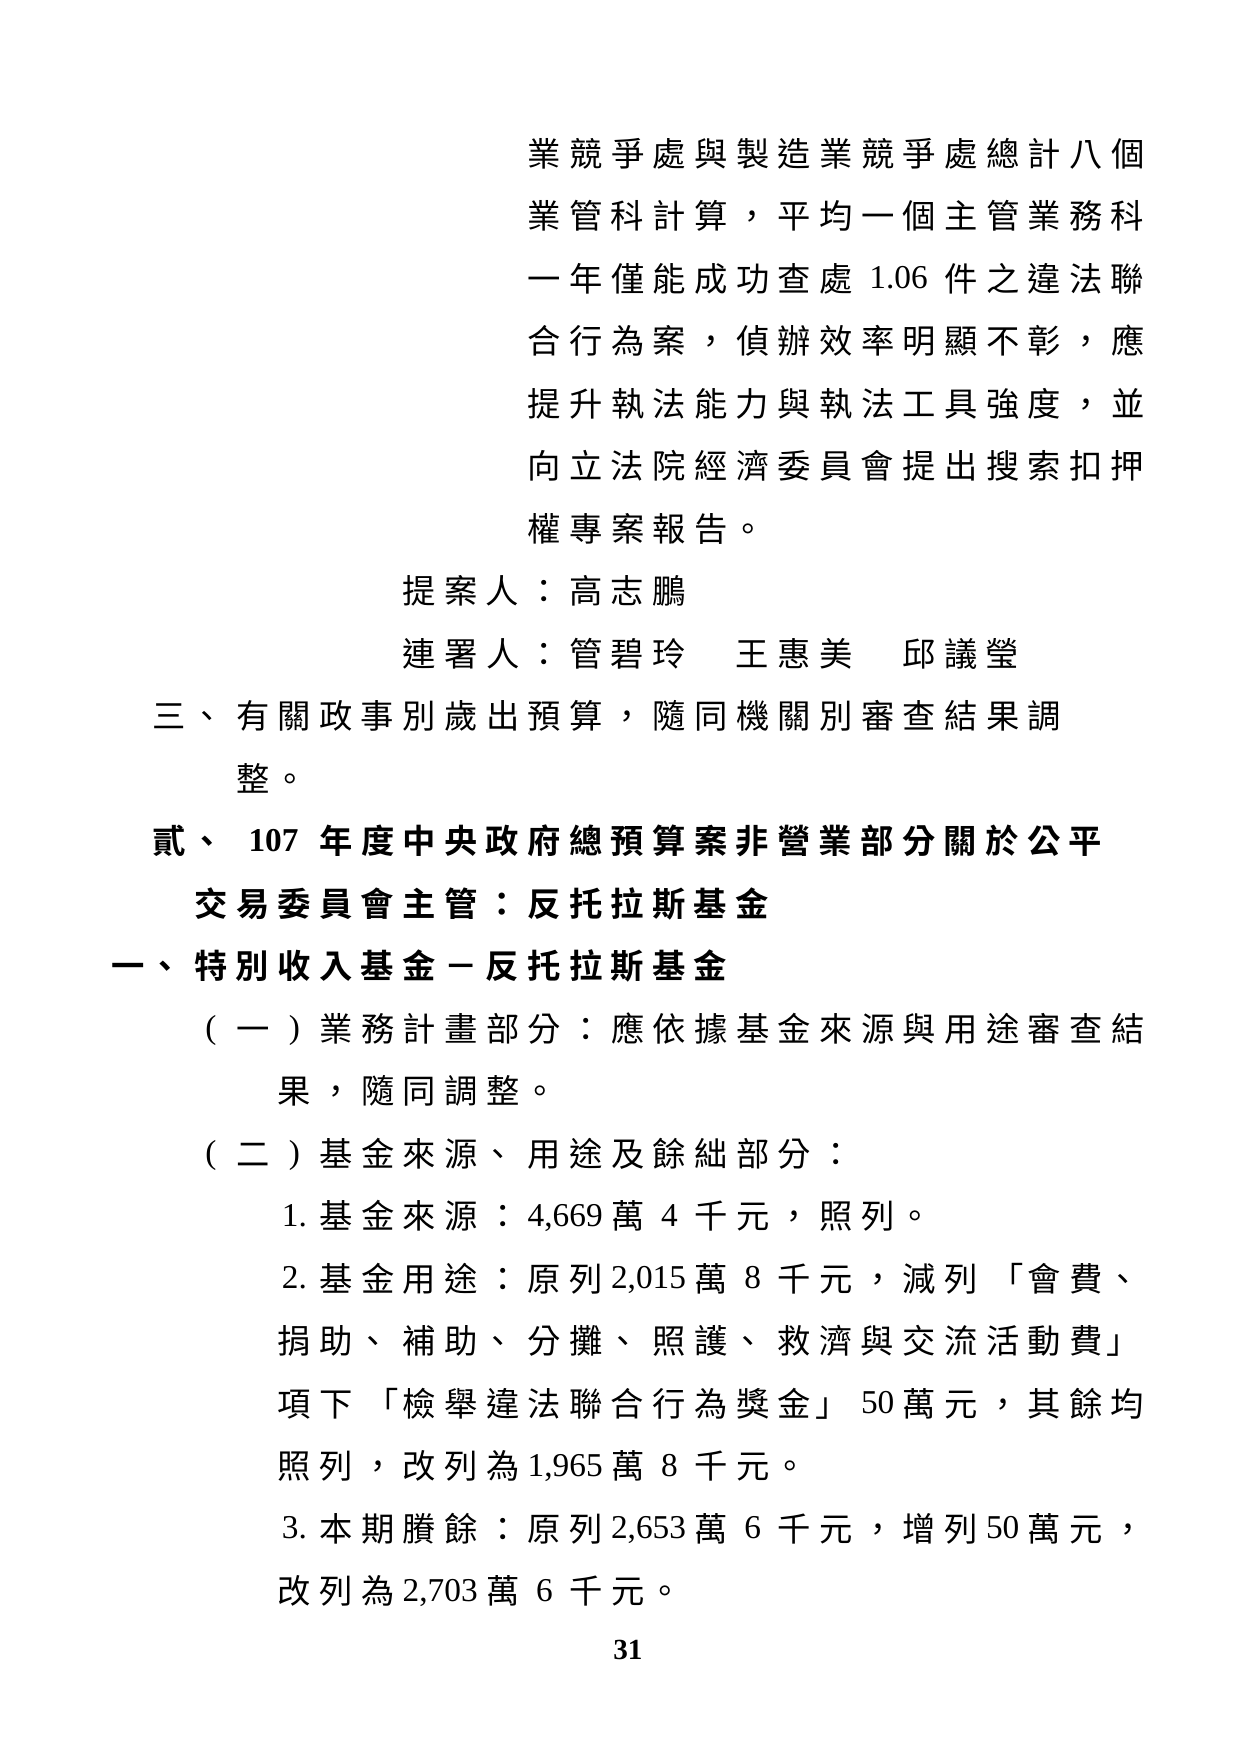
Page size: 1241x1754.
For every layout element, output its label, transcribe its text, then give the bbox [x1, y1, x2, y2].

text (一)業務計畫部分：應依據基金來源與用途審查結果，隨同調整。 [176, 985, 1148, 1110]
text 貳、107年度中央政府總預算案非營業部分關於公平交易委員會主管：反托拉斯基金 [107, 798, 1132, 923]
text 連署人：管碧玲 王惠美 邱議瑩 [384, 610, 1044, 673]
text 1.基金來源：4,669萬4千元，照列。 [234, 1173, 1148, 1235]
text 3.本期賸餘：原列2,653萬6千元，增列50萬元，改列為2,703萬6千元。 [234, 1485, 1148, 1610]
text 三、有關政事別歲出預算，隨同機關別審查結果調整。 [107, 673, 1132, 798]
list 業競爭處與製造業競爭處總計八個業管科計算，平均一個主管業務科一年僅能成功查處1.06件之違法聯合行為案，偵辦效率明顯不彰，應提升執法能力與執法工具強度，並向立法院經濟委員會提出搜索扣押權專案報告。 [283, 110, 1148, 548]
text 提案人：高志鵬 [384, 548, 1044, 610]
text (二)基金來源、用途及餘絀部分： [176, 1110, 1148, 1173]
text 2.基金用途：原列2,015萬8千元，減列「會費、捐助、補助、分攤、照護、救濟與交流活動費」項下「檢舉違法聯合行為獎金」50萬元，其餘均照列，改列為1,965萬8千元。 [234, 1235, 1148, 1485]
text 一、特別收入基金－反托拉斯基金 [107, 923, 1148, 985]
